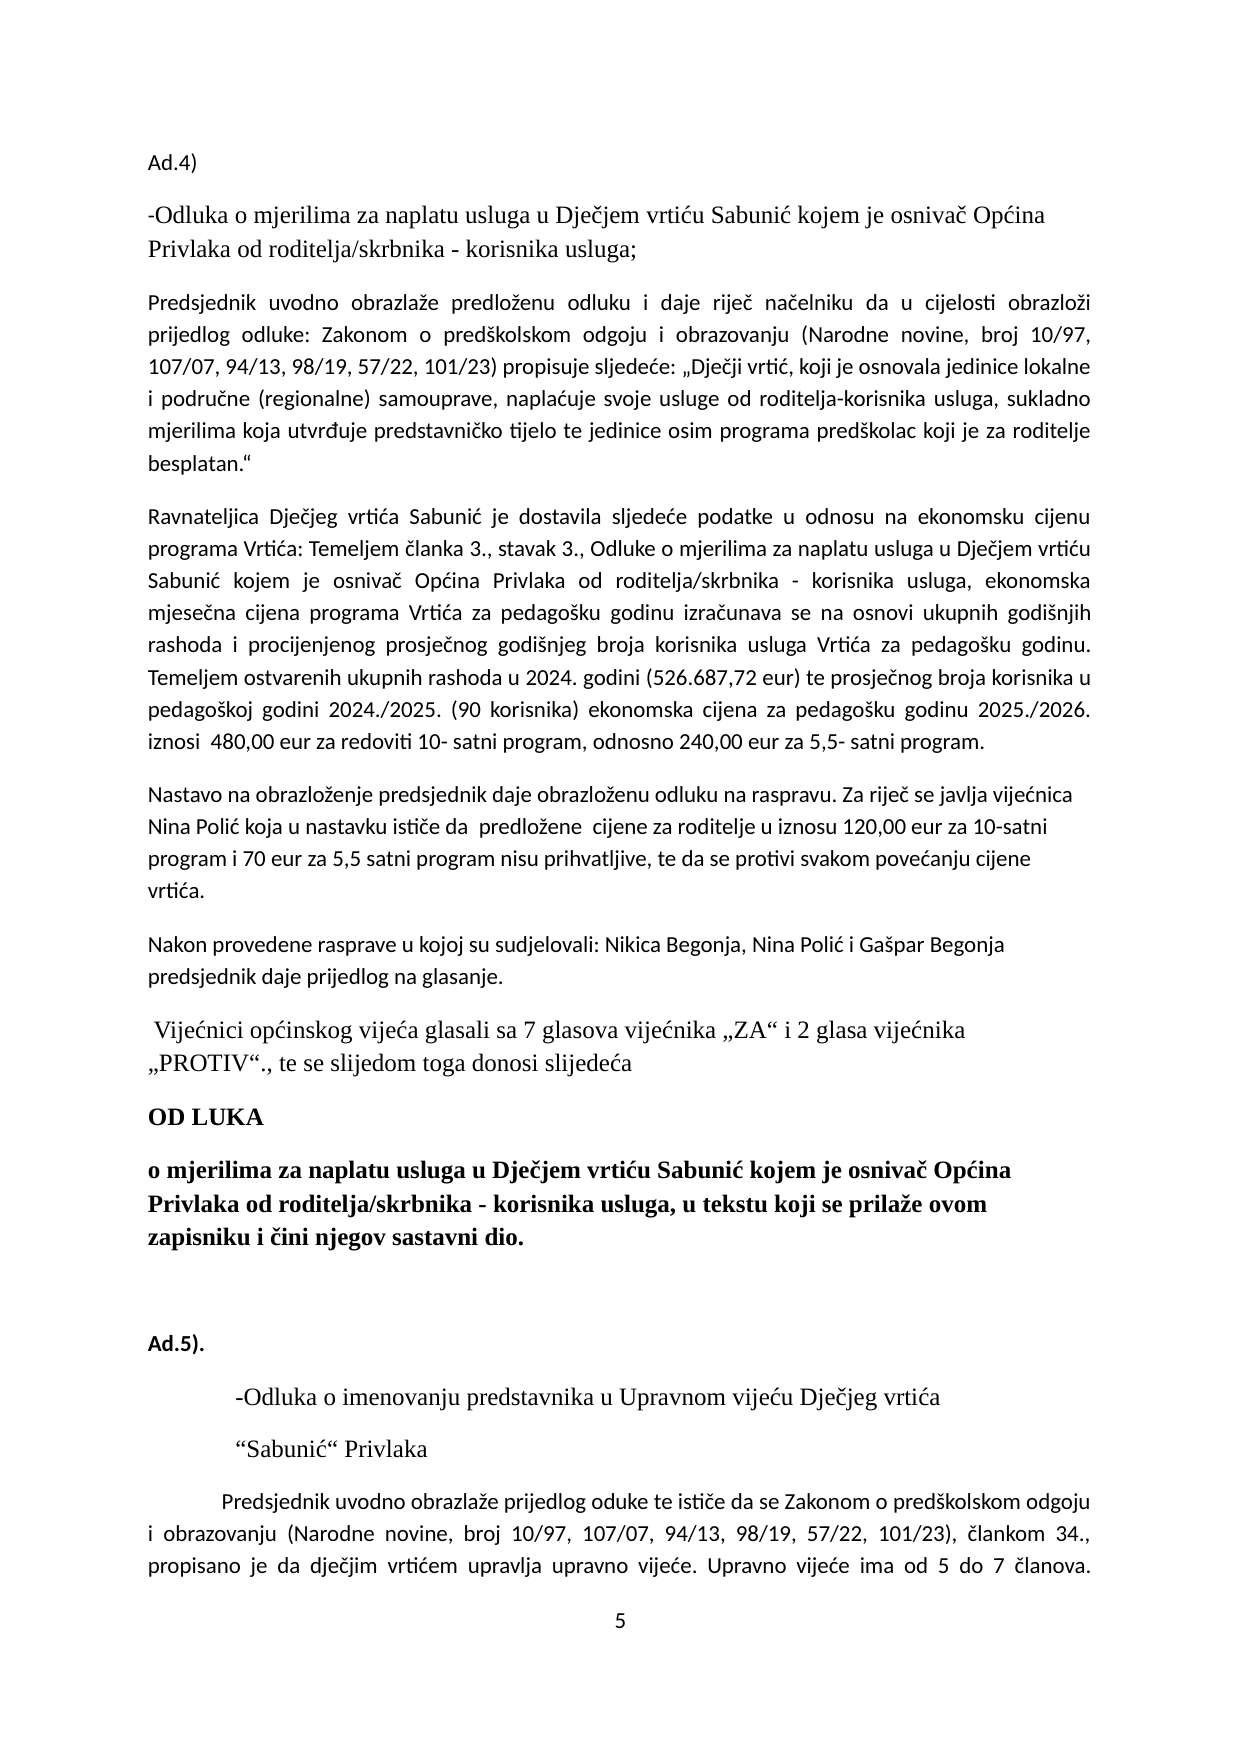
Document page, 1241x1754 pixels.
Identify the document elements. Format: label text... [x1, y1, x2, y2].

text Predsjednik uvodno obrazlaže predloženu odluku i daje riječ načelniku da u cijelosti obrazloži prijedlog odluke: Zakonom o predškolskom odgoju i obrazovanju (Narodne novine, broj 10/97, 107/07, 94/13, 98/19, 57/22, 101/23) propisuje sljedeće: „Dječji vrtić, koji je osnovala jedinice lokalne i područne (regionalne) samouprave, naplaćuje svoje usluge od roditelja-korisnika usluga, sukladno mjerilima koja utvrđuje predstavničko tijelo te jedinice osim programa predškolac koji je za roditelje besplatan.“ [148, 288, 1093, 477]
text Nastavo na obrazloženje predsjednik daje obrazloženu odluku na raspravu. Za riječ se javlja vijećnica Nina Polić koja u nastavku ističe da predložene cijene za roditelje u iznosu 120,00 eur za 10-satni program i 70 eur za 5,5 satni program nisu prihvatljive, te da se protivi svakom povećanju cijene vrtića. [148, 780, 1093, 905]
text Vijećnici općinskog vijeća glasali sa 7 glasova vijećnika „ZA“ i 2 glasa vijećnika „PROTIV“., te se slijedom toga donosi slijedeća [148, 1015, 1093, 1077]
text Ad.5). [148, 1329, 1093, 1357]
text -Odluka o mjerilima za naplatu usluga u Dječjem vrtiću Sabunić kojem je osnivač Općina Privlaka od roditelja/skrbnika - korisnika usluga; [148, 201, 1093, 263]
text OD LUKA [148, 1102, 1093, 1131]
text “Sabunić“ Privlaka [235, 1434, 1093, 1463]
text Ravnateljica Dječjeg vrtića Sabunić je dostavila sljedeće podatke u odnosu na ekonomsku cijenu programa Vrtića: Temeljem članka 3., stavak 3., Odluke o mjerilima za naplatu usluga u Dječjem vrtiću Sabunić kojem je osnivač Općina Privlaka od roditelja/skrbnika - korisnika usluga, ekonomska mjesečna cijena programa Vrtića za pedagošku godinu izračunava se na osnovi ukupnih godišnjih rashoda i procijenjenog prosječnog godišnjeg broja korisnika usluga Vrtića za pedagošku godinu. Temeljem ostvarenih ukupnih rashoda u 2024. godini (526.687,72 eur) te prosječnog broja korisnika u pedagoškoj godini 2024./2025. (90 korisnika) ekonomska cijena za pedagošku godinu 2025./2026. iznosi 480,00 eur za redoviti 10- satni program, odnosno 240,00 eur za 5,5- satni program. [148, 502, 1093, 755]
text o mjerilima za naplatu usluga u Dječjem vrtiću Sabunić kojem je osnivač Općina Privlaka od roditelja/skrbnika - korisnika usluga, u tekstu koji se prilaže ovom zapisniku i čini njegov sastavni dio. [148, 1156, 1093, 1250]
text Predsjednik uvodno obrazlaže prijedlog oduke te ističe da se Zakonom o predškolskom odgoju i obrazovanju (Narodne novine, broj 10/97, 107/07, 94/13, 98/19, 57/22, 101/23), člankom 34., propisano je da dječjim vrtićem upravlja upravno vijeće. Upravno vijeće ima od 5 do 7 članova. [148, 1487, 1093, 1579]
text Ad.4) [148, 148, 1093, 176]
text -Odluka o imenovanju predstavnika u Upravnom vijeću Dječjeg vrtića [235, 1382, 1093, 1411]
text Nakon provedene rasprave u kojoj su sudjelovali: Nikica Begonja, Nina Polić i Gašpar Begonja predsjednik daje prijedlog na glasanje. [148, 930, 1093, 990]
